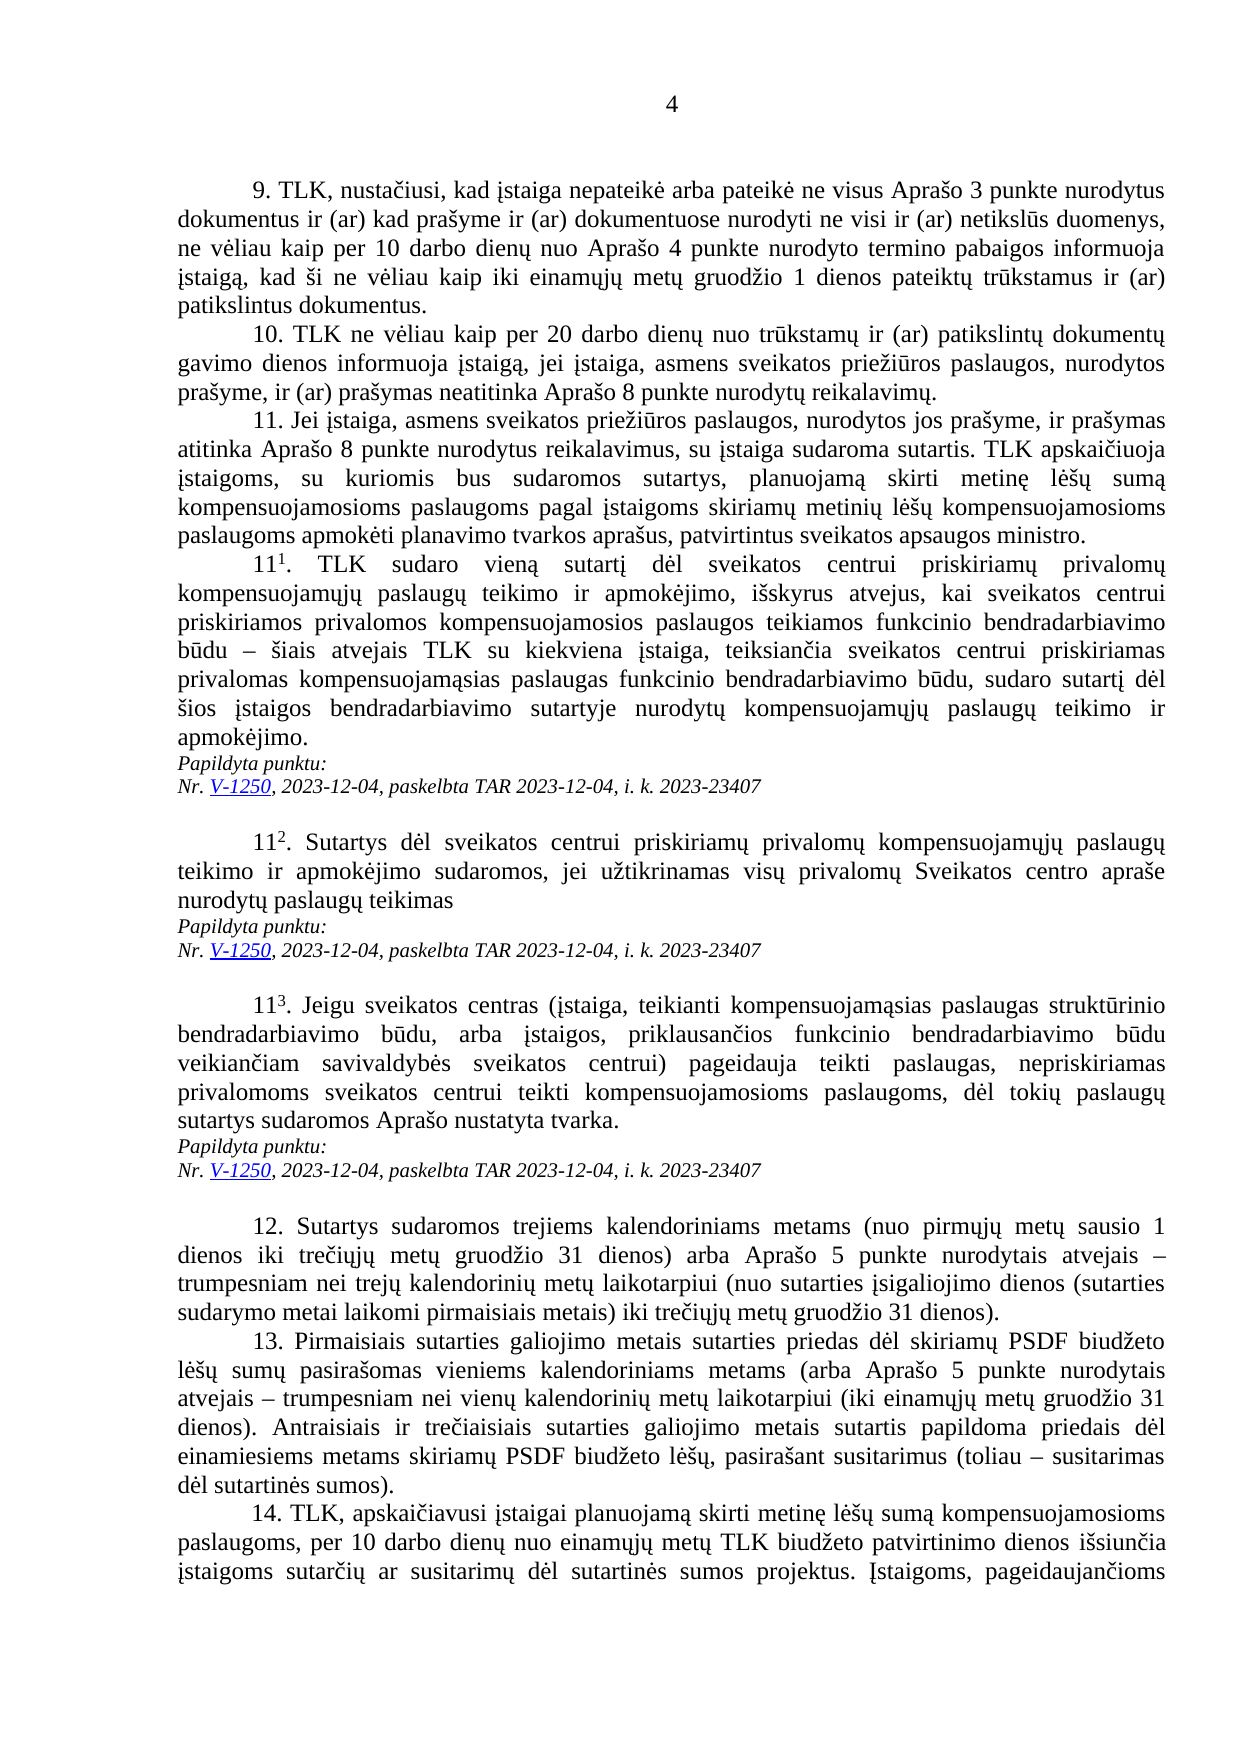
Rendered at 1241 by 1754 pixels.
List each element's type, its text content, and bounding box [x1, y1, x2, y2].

text 10. TLK ne vėliau kaip per 20 darbo dienų nuo trūkstamų ir (ar) patikslintų dokumentų gavimo dienos informuoja įstaigą, jei įstaiga, asmens sveikatos priežiūros paslaugos, nurodytos prašyme, ir (ar) prašymas neatitinka Aprašo 8 punkte nurodytų reikalavimų. [177, 319, 1166, 405]
text 12. Sutartys sudaromos trejiems kalendoriniams metams (nuo pirmųjų metų sausio 1 dienos iki trečiųjų metų gruodžio 31 dienos) arba Aprašo 5 punkte nurodytais atvejais – trumpesniam nei trejų kalendorinių metų laikotarpiui (nuo sutarties įsigaliojimo dienos (sutarties sudarymo metai laikomi pirmaisiais metais) iki trečiųjų metų gruodžio 31 dienos). [177, 1211, 1166, 1326]
text 9. TLK, nustačiusi, kad įstaiga nepateikė arba pateikė ne visus Aprašo 3 punkte nurodytus dokumentus ir (ar) kad prašyme ir (ar) dokumentuose nurodyti ne visi ir (ar) netikslūs duomenys, ne vėliau kaip per 10 darbo dienų nuo Aprašo 4 punkte nurodyto termino pabaigos informuoja įstaigą, kad ši ne vėliau kaip iki einamųjų metų gruodžio 1 dienos pateiktų trūkstamus ir (ar) patikslintus dokumentus. [177, 175, 1166, 319]
text 112. Sutartys dėl sveikatos centrui priskiriamų privalomų kompensuojamųjų paslaugų teikimo ir apmokėjimo sudaromos, jei užtikrinamas visų privalomų Sveikatos centro apraše nurodytų paslaugų teikimas [177, 827, 1166, 913]
text 13. Pirmaisiais sutarties galiojimo metais sutarties priedas dėl skiriamų PSDF biudžeto lėšų sumų pasirašomas vieniems kalendoriniams metams (arba Aprašo 5 punkte nurodytais atvejais – trumpesniam nei vienų kalendorinių metų laikotarpiui (iki einamųjų metų gruodžio 31 dienos). Antraisiais ir trečiaisiais sutarties galiojimo metais sutartis papildoma priedais dėl einamiesiems metams skiriamų PSDF biudžeto lėšų, pasirašant susitarimus (toliau – susitarimas dėl sutartinės sumos). [177, 1326, 1166, 1498]
text 113. Jeigu sveikatos centras (įstaiga, teikianti kompensuojamąsias paslaugas struktūrinio bendradarbiavimo būdu, arba įstaigos, priklausančios funkcinio bendradarbiavimo būdu veikiančiam savivaldybės sveikatos centrui) pageidauja teikti paslaugas, nepriskiriamas privalomoms sveikatos centrui teikti kompensuojamosioms paslaugoms, dėl tokių paslaugų sutartys sudaromos Aprašo nustatyta tvarka. [177, 990, 1166, 1134]
text Papildyta punktu: [177, 1134, 1166, 1158]
text 111. TLK sudaro vieną sutartį dėl sveikatos centrui priskiriamų privalomų kompensuojamųjų paslaugų teikimo ir apmokėjimo, išskyrus atvejus, kai sveikatos centrui priskiriamos privalomos kompensuojamosios paslaugos teikiamos funkcinio bendradarbiavimo būdu – šiais atvejais TLK su kiekviena įstaiga, teiksiančia sveikatos centrui priskiriamas privalomas kompensuojamąsias paslaugas funkcinio bendradarbiavimo būdu, sudaro sutartį dėl šios įstaigos bendradarbiavimo sutartyje nurodytų kompensuojamųjų paslaugų teikimo ir apmokėjimo. [177, 549, 1166, 750]
text 11. Jei įstaiga, asmens sveikatos priežiūros paslaugos, nurodytos jos prašyme, ir prašymas atitinka Aprašo 8 punkte nurodytus reikalavimus, su įstaiga sudaroma sutartis. TLK apskaičiuoja įstaigoms, su kuriomis bus sudaromos sutartys, planuojamą skirti metinę lėšų sumą kompensuojamosioms paslaugoms pagal įstaigoms skiriamų metinių lėšų kompensuojamosioms paslaugoms apmokėti planavimo tvarkos aprašus, patvirtintus sveikatos apsaugos ministro. [177, 405, 1166, 549]
text Nr. V-1250, 2023-12-04, paskelbta TAR 2023-12-04, i. k. 2023-23407 [177, 1158, 1166, 1182]
text Papildyta punktu: [177, 750, 1166, 774]
text Papildyta punktu: [177, 913, 1166, 938]
text Nr. V-1250, 2023-12-04, paskelbta TAR 2023-12-04, i. k. 2023-23407 [177, 938, 1166, 962]
text 14. TLK, apskaičiavusi įstaigai planuojamą skirti metinę lėšų sumą kompensuojamosioms paslaugoms, per 10 darbo dienų nuo einamųjų metų TLK biudžeto patvirtinimo dienos išsiunčia įstaigoms sutarčių ar susitarimų dėl sutartinės sumos projektus. Įstaigoms, pageidaujančioms [177, 1498, 1166, 1585]
text Nr. V-1250, 2023-12-04, paskelbta TAR 2023-12-04, i. k. 2023-23407 [177, 774, 1166, 798]
